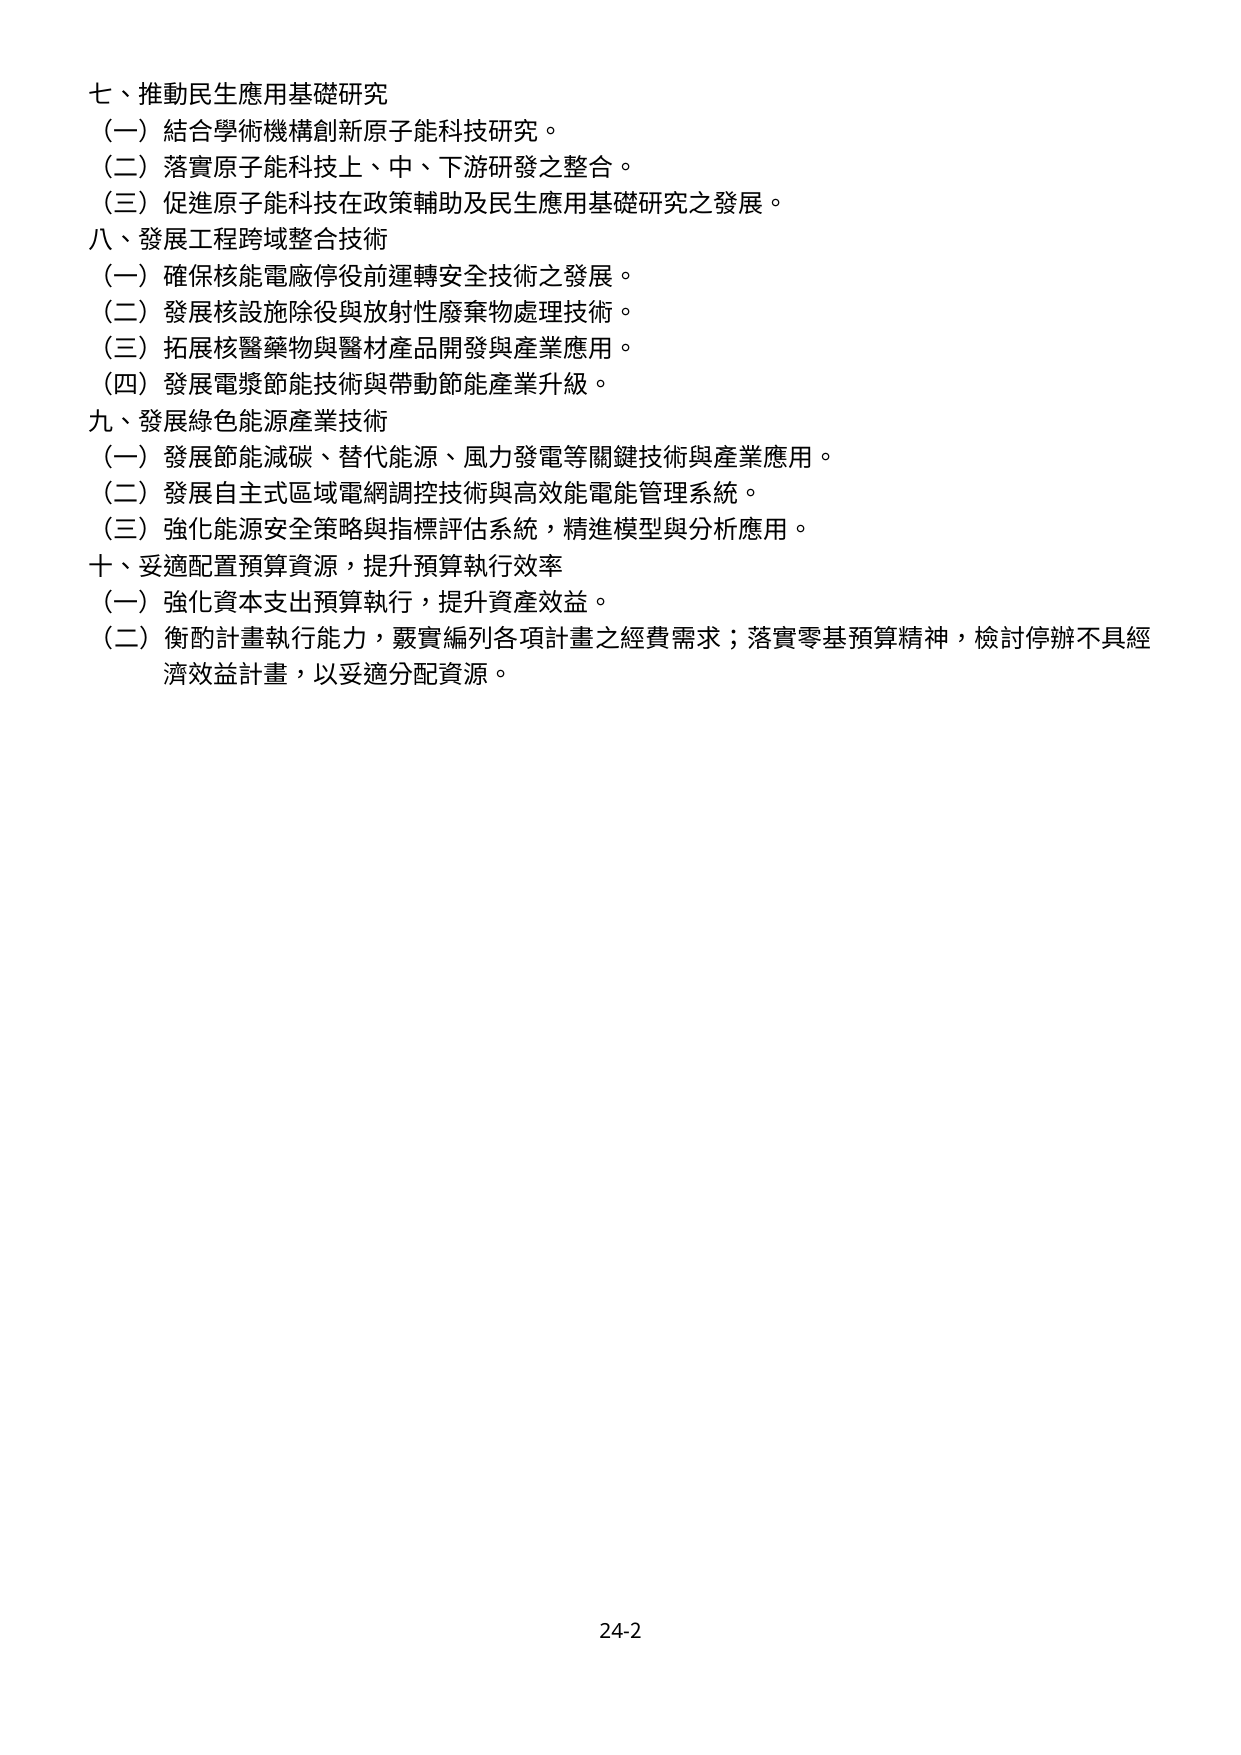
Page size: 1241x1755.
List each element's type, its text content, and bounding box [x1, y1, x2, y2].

text （四）發展電漿節能技術與帶動節能產業升級。 [89, 365, 1152, 401]
text （一）結合學術機構創新原子能科技研究。 [89, 111, 1152, 147]
text 八、發展工程跨域整合技術 [89, 220, 1152, 256]
text （三）拓展核醫藥物與醫材產品開發與產業應用。 [89, 329, 1152, 365]
text 七、推動民生應用基礎研究 [89, 75, 1152, 111]
text 九、發展綠色能源產業技術 [89, 401, 1152, 437]
text （二）落實原子能科技上、中、下游研發之整合。 [89, 147, 1152, 184]
text （一）發展節能減碳、替代能源、風力發電等關鍵技術與產業應用。 [89, 437, 1152, 474]
text （二）發展核設施除役與放射性廢棄物處理技術。 [89, 292, 1152, 329]
text （二）發展自主式區域電網調控技術與高效能電能管理系統。 [89, 474, 1152, 510]
text （三）促進原子能科技在政策輔助及民生應用基礎研究之發展。 [89, 184, 1152, 220]
text （一）確保核能電廠停役前運轉安全技術之發展。 [89, 256, 1152, 292]
text 十、妥適配置預算資源，提升預算執行效率 [89, 546, 1152, 582]
text （二）衡酌計畫執行能力，覈實編列各項計畫之經費需求；落實零基預算精神，檢討停辦不具經濟效益計畫，以妥適分配資源。 [89, 619, 1152, 691]
text （三）強化能源安全策略與指標評估系統，精進模型與分析應用。 [89, 510, 1152, 546]
text （一）強化資本支出預算執行，提升資產效益。 [89, 582, 1152, 619]
